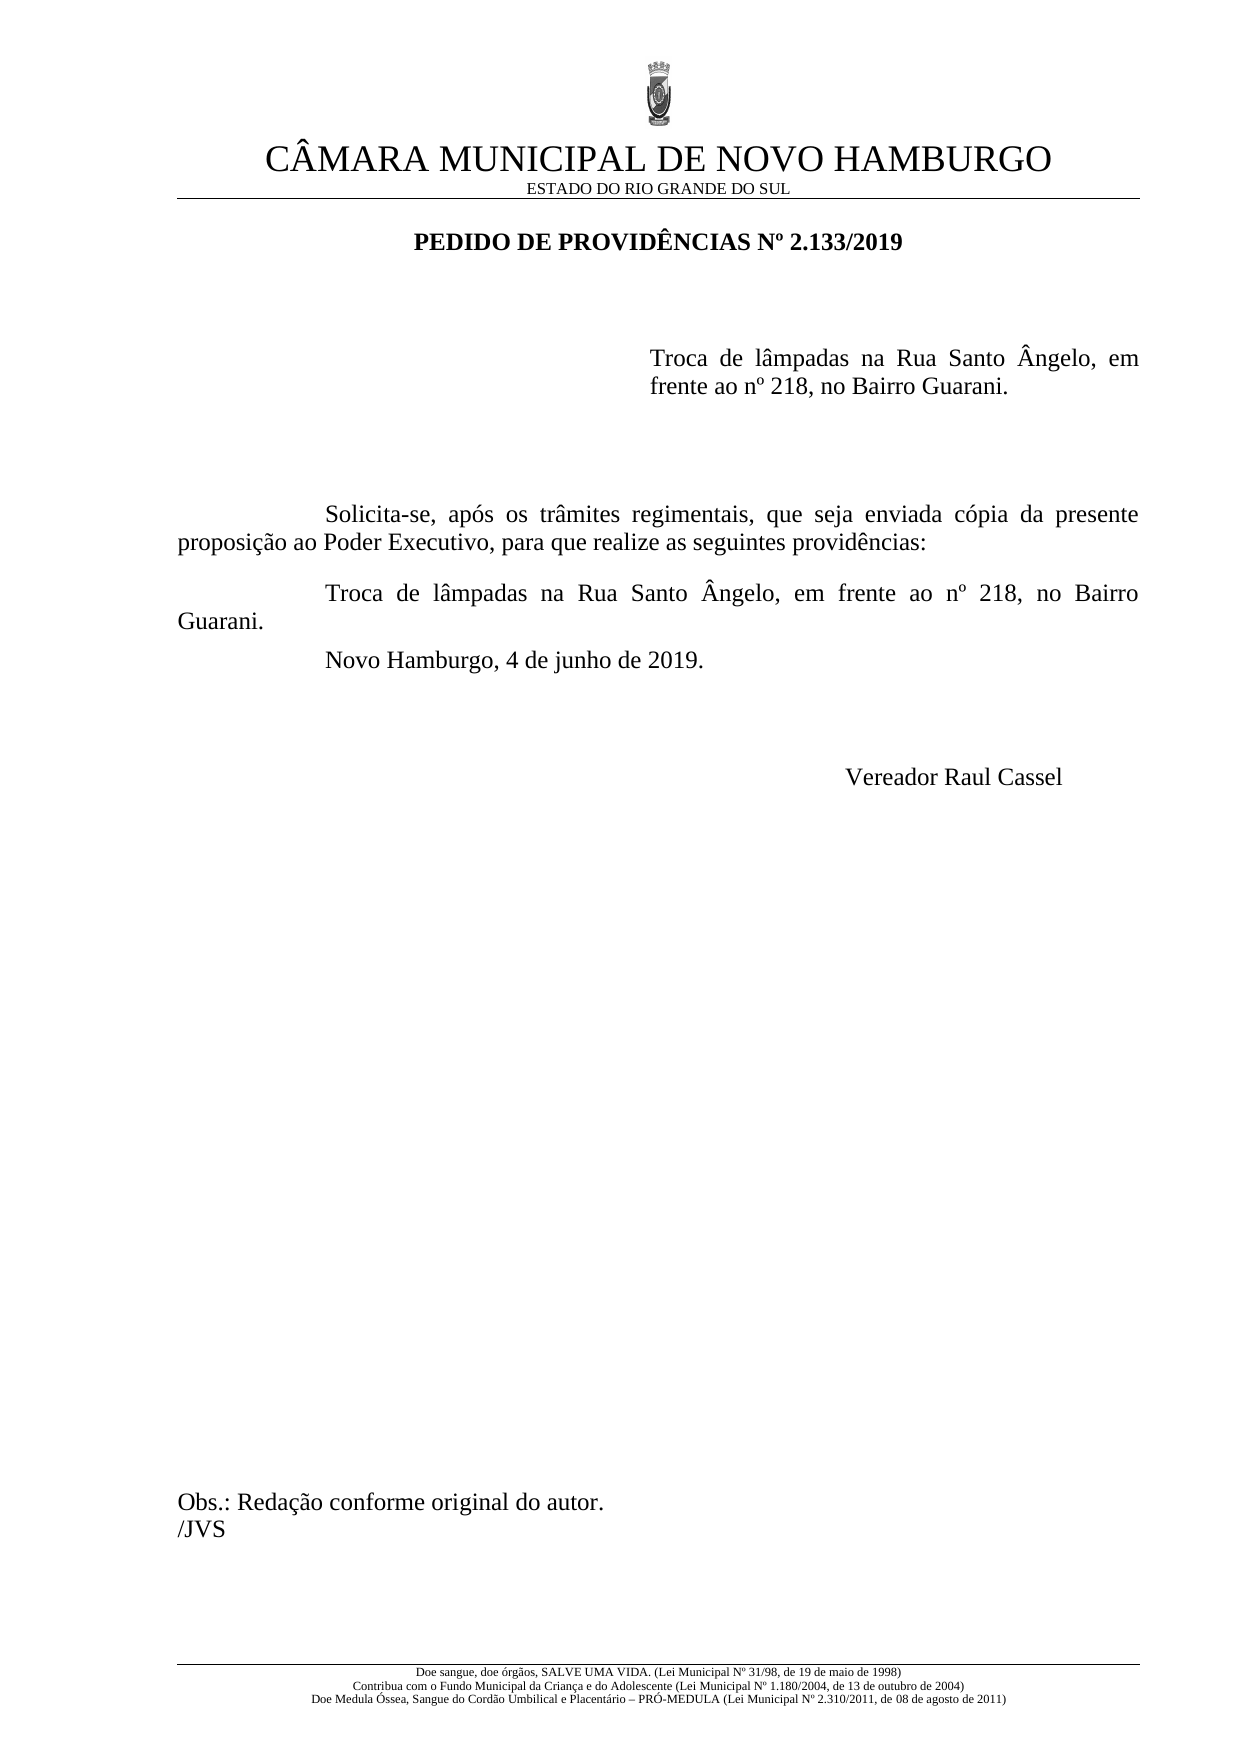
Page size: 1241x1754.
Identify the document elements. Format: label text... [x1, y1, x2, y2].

text Solicita-se, após os trâmites regimentais, que seja enviada cópia da presente proposição ao Poder Executivo, para que realize as seguintes providências: [177, 500, 1140, 556]
text PEDIDO DE PROVIDÊNCIAS Nº 2.133/2019 [177, 228, 1140, 256]
text /JVS [177, 1516, 1140, 1543]
text Troca de lâmpadas na Rua Santo Ângelo, em frente ao nº 218, no Bairro Guarani. [649, 344, 1140, 400]
text Vereador Raul Cassel [177, 763, 1140, 790]
text Novo Hamburgo, 4 de junho de 2019. [177, 646, 1140, 674]
text Troca de lâmpadas na Rua Santo Ângelo, em frente ao nº 218, no Bairro Guarani. [177, 579, 1140, 635]
text Obs.: Redação conforme original do autor. [177, 1488, 1140, 1516]
